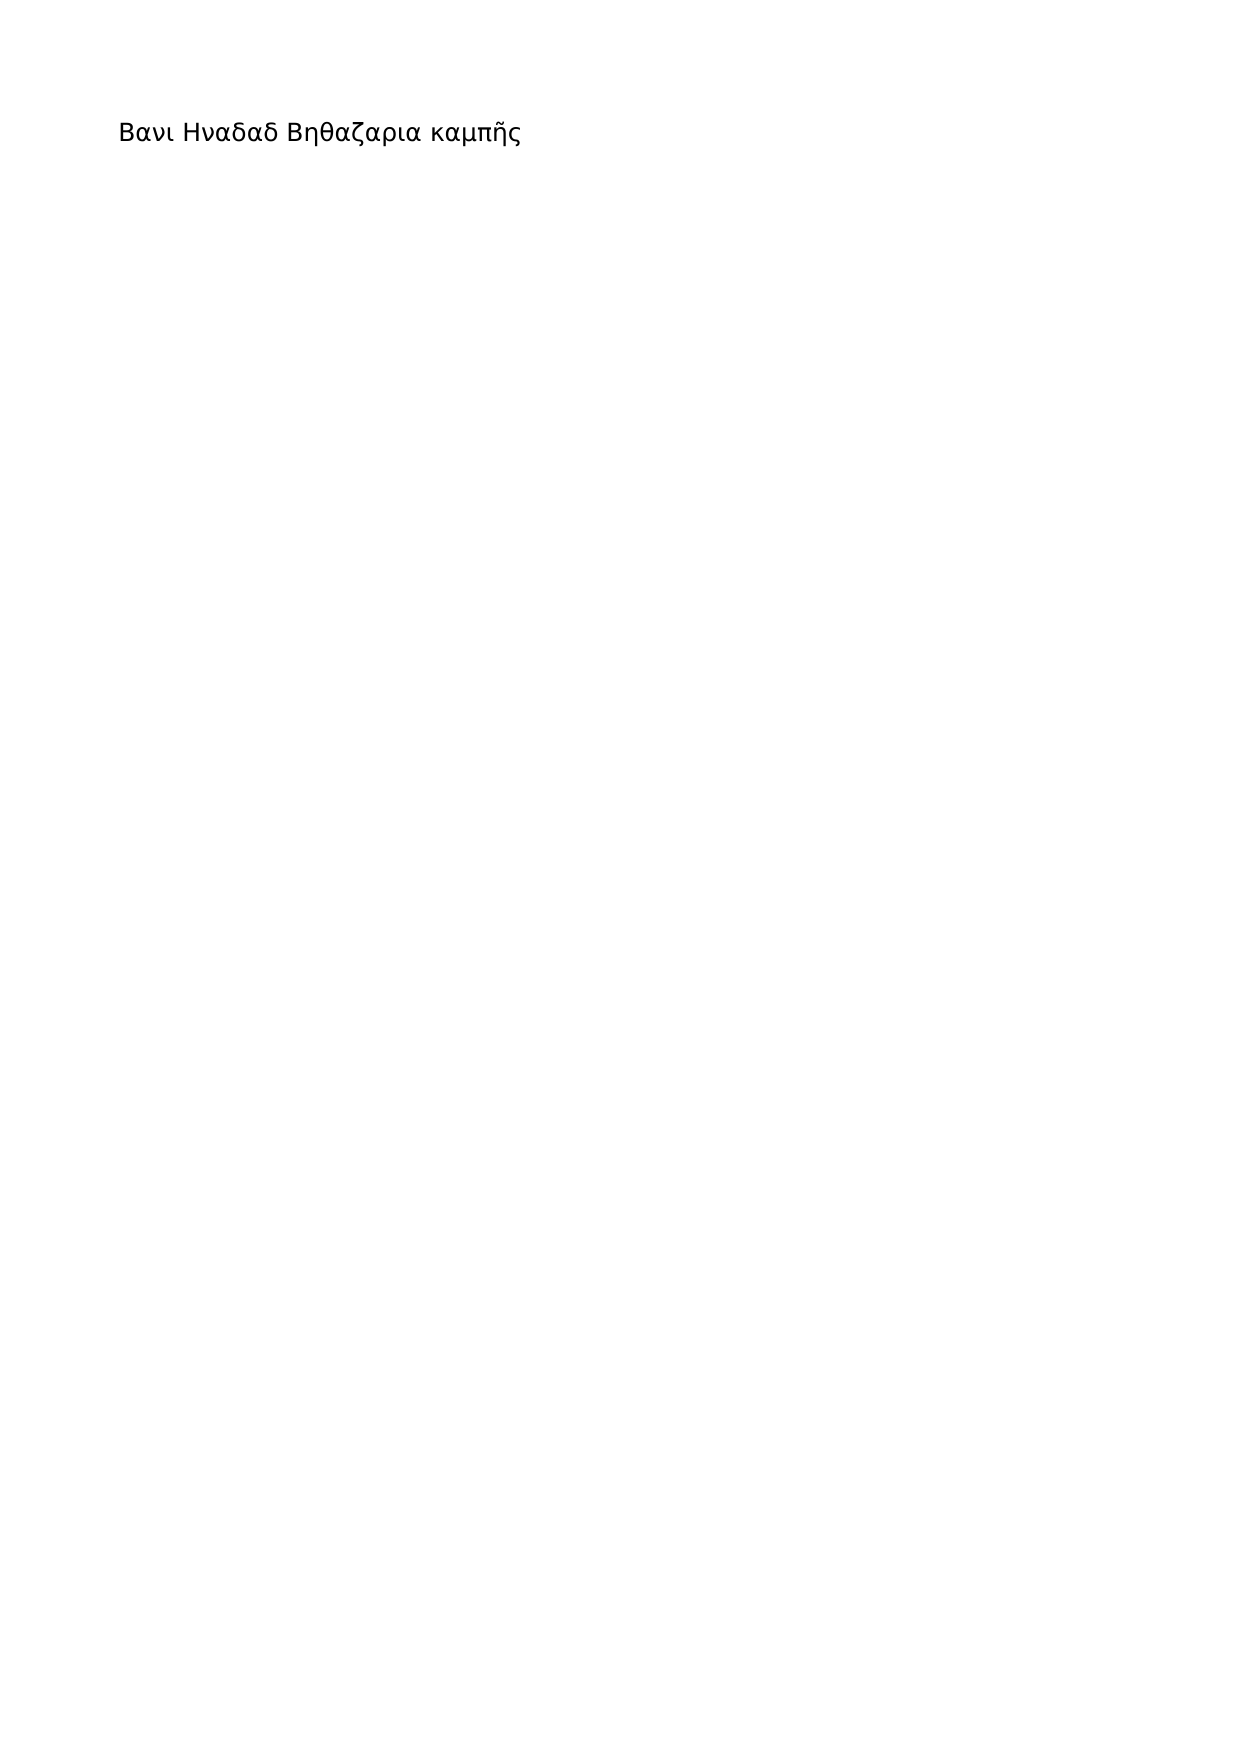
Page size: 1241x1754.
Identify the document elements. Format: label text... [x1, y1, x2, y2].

text Βανι Ηναδαδ Βηθαζαρια καμπῆς [118, 118, 1122, 147]
